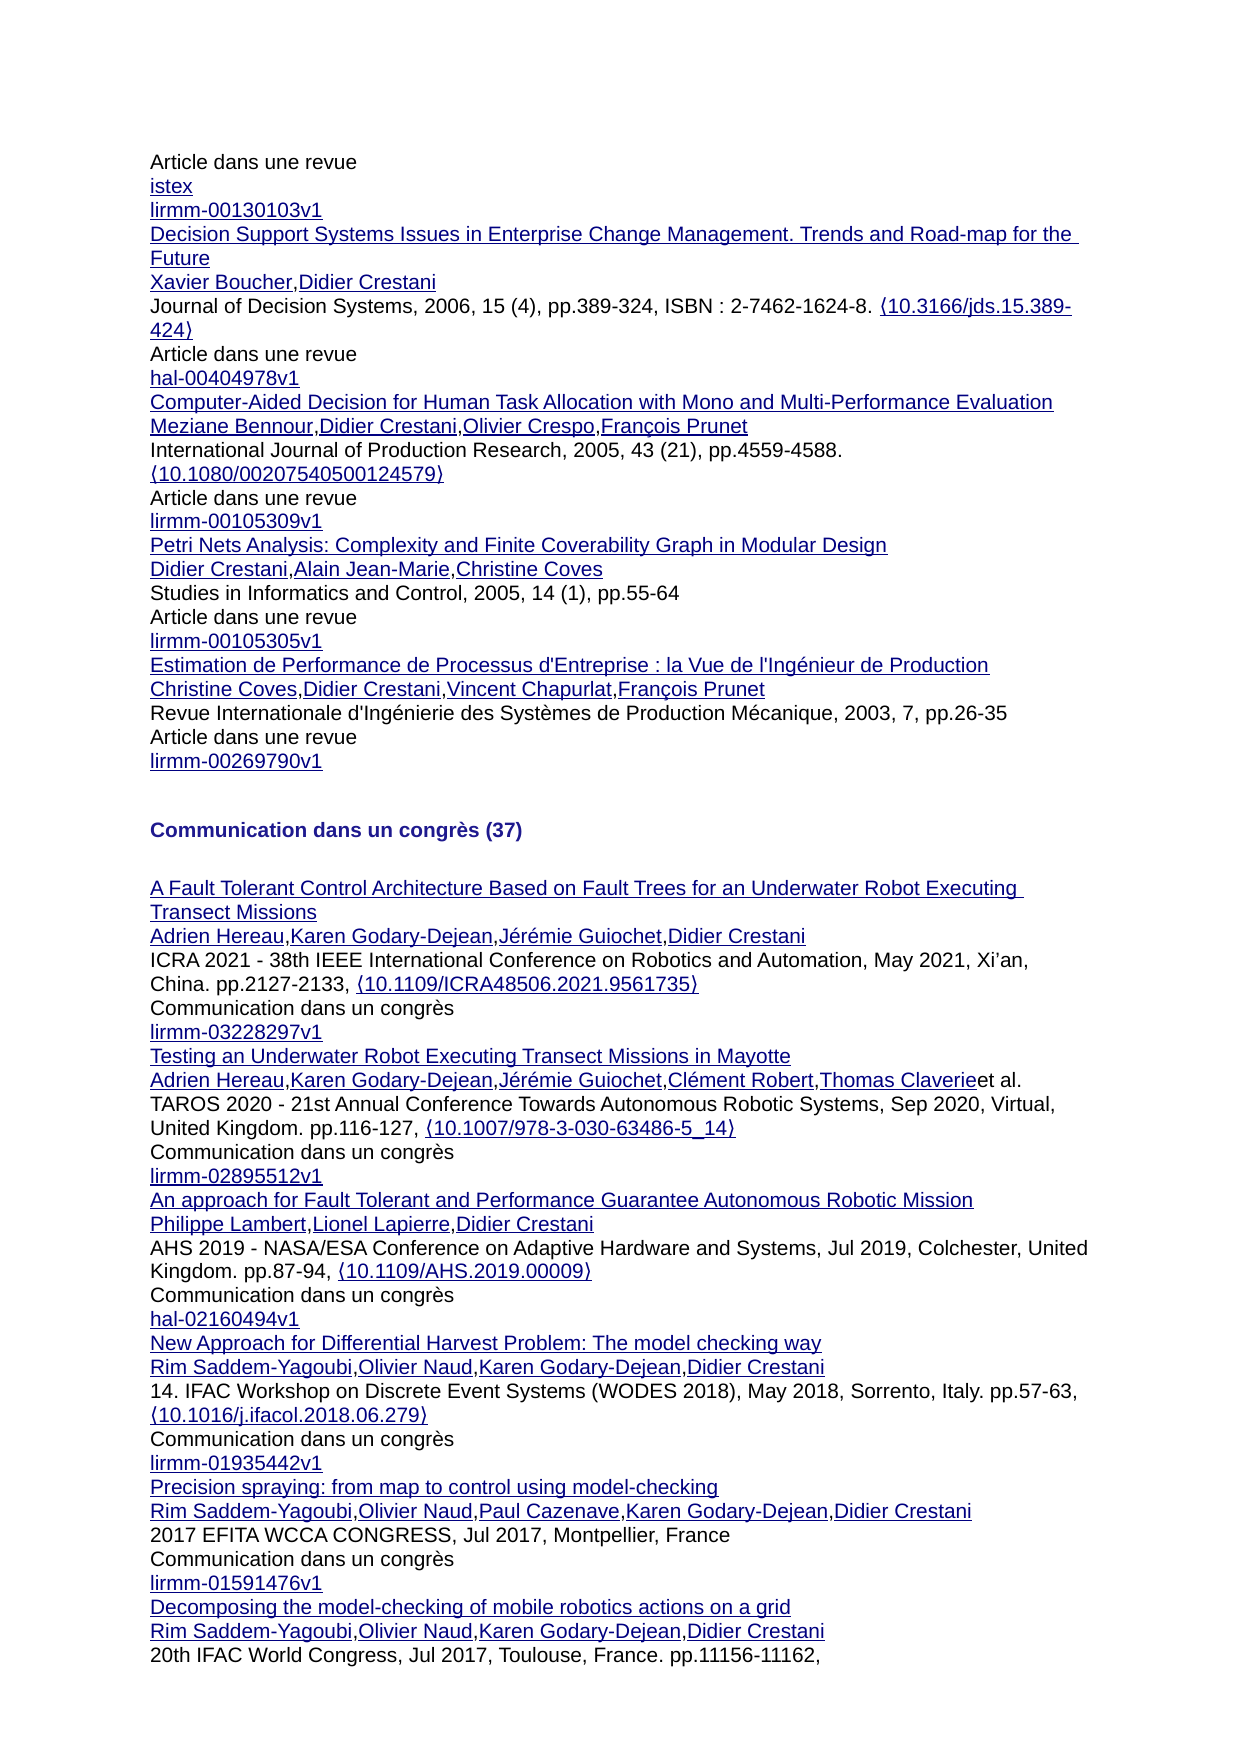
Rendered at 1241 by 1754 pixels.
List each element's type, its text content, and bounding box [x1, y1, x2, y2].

table_cell Precision spraying: from map to control using model-checking Rim Saddem-Yagoubi,Olivier Naud,Paul Cazenave,Karen Godary-Dejean,Didier Crestani 2017 EFITA WCCA CONGRESS, Jul 2017, Montpellier, France Communication dans un congrès lirmm-01591476v1 [150, 1475, 1090, 1595]
table_cell Article dans une revue istex lirmm-00130103v1 [150, 150, 1090, 222]
table_cell Decision Support Systems Issues in Enterprise Change Management. Trends and Road-map for the Future Xavier Boucher,Didier Crestani Journal of Decision Systems, 2006, 15 (4), pp.389-324, ISBN : 2-7462-1624-8. ⟨10.3166/jds.15.389-424⟩ Article dans une revue hal-00404978v1 [150, 222, 1090, 389]
table_cell Estimation de Performance de Processus d'Entreprise : la Vue de l'Ingénieur de Production Christine Coves,Didier Crestani,Vincent Chapurlat,François Prunet Revue Internationale d'Ingénierie des Systèmes de Production Mécanique, 2003, 7, pp.26-35 Article dans une revue lirmm-00269790v1 [150, 653, 1090, 773]
table_cell An approach for Fault Tolerant and Performance Guarantee Autonomous Robotic Mission Philippe Lambert,Lionel Lapierre,Didier Crestani AHS 2019 - NASA/ESA Conference on Adaptive Hardware and Systems, Jul 2019, Colchester, United Kingdom. pp.87-94, ⟨10.1109/AHS.2019.00009⟩ Communication dans un congrès hal-02160494v1 [150, 1188, 1090, 1331]
table_cell Petri Nets Analysis: Complexity and Finite Coverability Graph in Modular Design Didier Crestani,Alain Jean-Marie,Christine Coves Studies in Informatics and Control, 2005, 14 (1), pp.55-64 Article dans une revue lirmm-00105305v1 [150, 533, 1090, 653]
table_cell Computer-Aided Decision for Human Task Allocation with Mono and Multi-Performance Evaluation Meziane Bennour,Didier Crestani,Olivier Crespo,François Prunet International Journal of Production Research, 2005, 43 (21), pp.4559-4588. ⟨10.1080/00207540500124579⟩ Article dans une revue lirmm-00105309v1 [150, 390, 1090, 533]
subtitle Communication dans un congrès (37) [150, 818, 1090, 842]
table_header A Fault Tolerant Control Architecture Based on Fault Trees for an Underwater Robot Executing Transect Missions Adrien Hereau,Karen Godary-Dejean,Jérémie Guiochet,Didier Crestani ICRA 2021 - 38th IEEE International Conference on Robotics and Automation, May 2021, Xi’an, China. pp.2127-2133, ⟨10.1109/ICRA48506.2021.9561735⟩ Communication dans un congrès lirmm-03228297v1 [150, 876, 1090, 1044]
table_cell Decomposing the model-checking of mobile robotics actions on a grid Rim Saddem-Yagoubi,Olivier Naud,Karen Godary-Dejean,Didier Crestani 20th IFAC World Congress, Jul 2017, Toulouse, France. pp.11156-11162, [150, 1595, 1090, 1667]
table_cell Testing an Underwater Robot Executing Transect Missions in Mayotte Adrien Hereau,Karen Godary-Dejean,Jérémie Guiochet,Clément Robert,Thomas Claverieet al. TAROS 2020 - 21st Annual Conference Towards Autonomous Robotic Systems, Sep 2020, Virtual, United Kingdom. pp.116-127, ⟨10.1007/978-3-030-63486-5_14⟩ Communication dans un congrès lirmm-02895512v1 [150, 1044, 1090, 1187]
table_cell New Approach for Differential Harvest Problem: The model checking way Rim Saddem-Yagoubi,Olivier Naud,Karen Godary-Dejean,Didier Crestani 14. IFAC Workshop on Discrete Event Systems (WODES 2018), May 2018, Sorrento, Italy. pp.57-63, ⟨10.1016/j.ifacol.2018.06.279⟩ Communication dans un congrès lirmm-01935442v1 [150, 1331, 1090, 1475]
